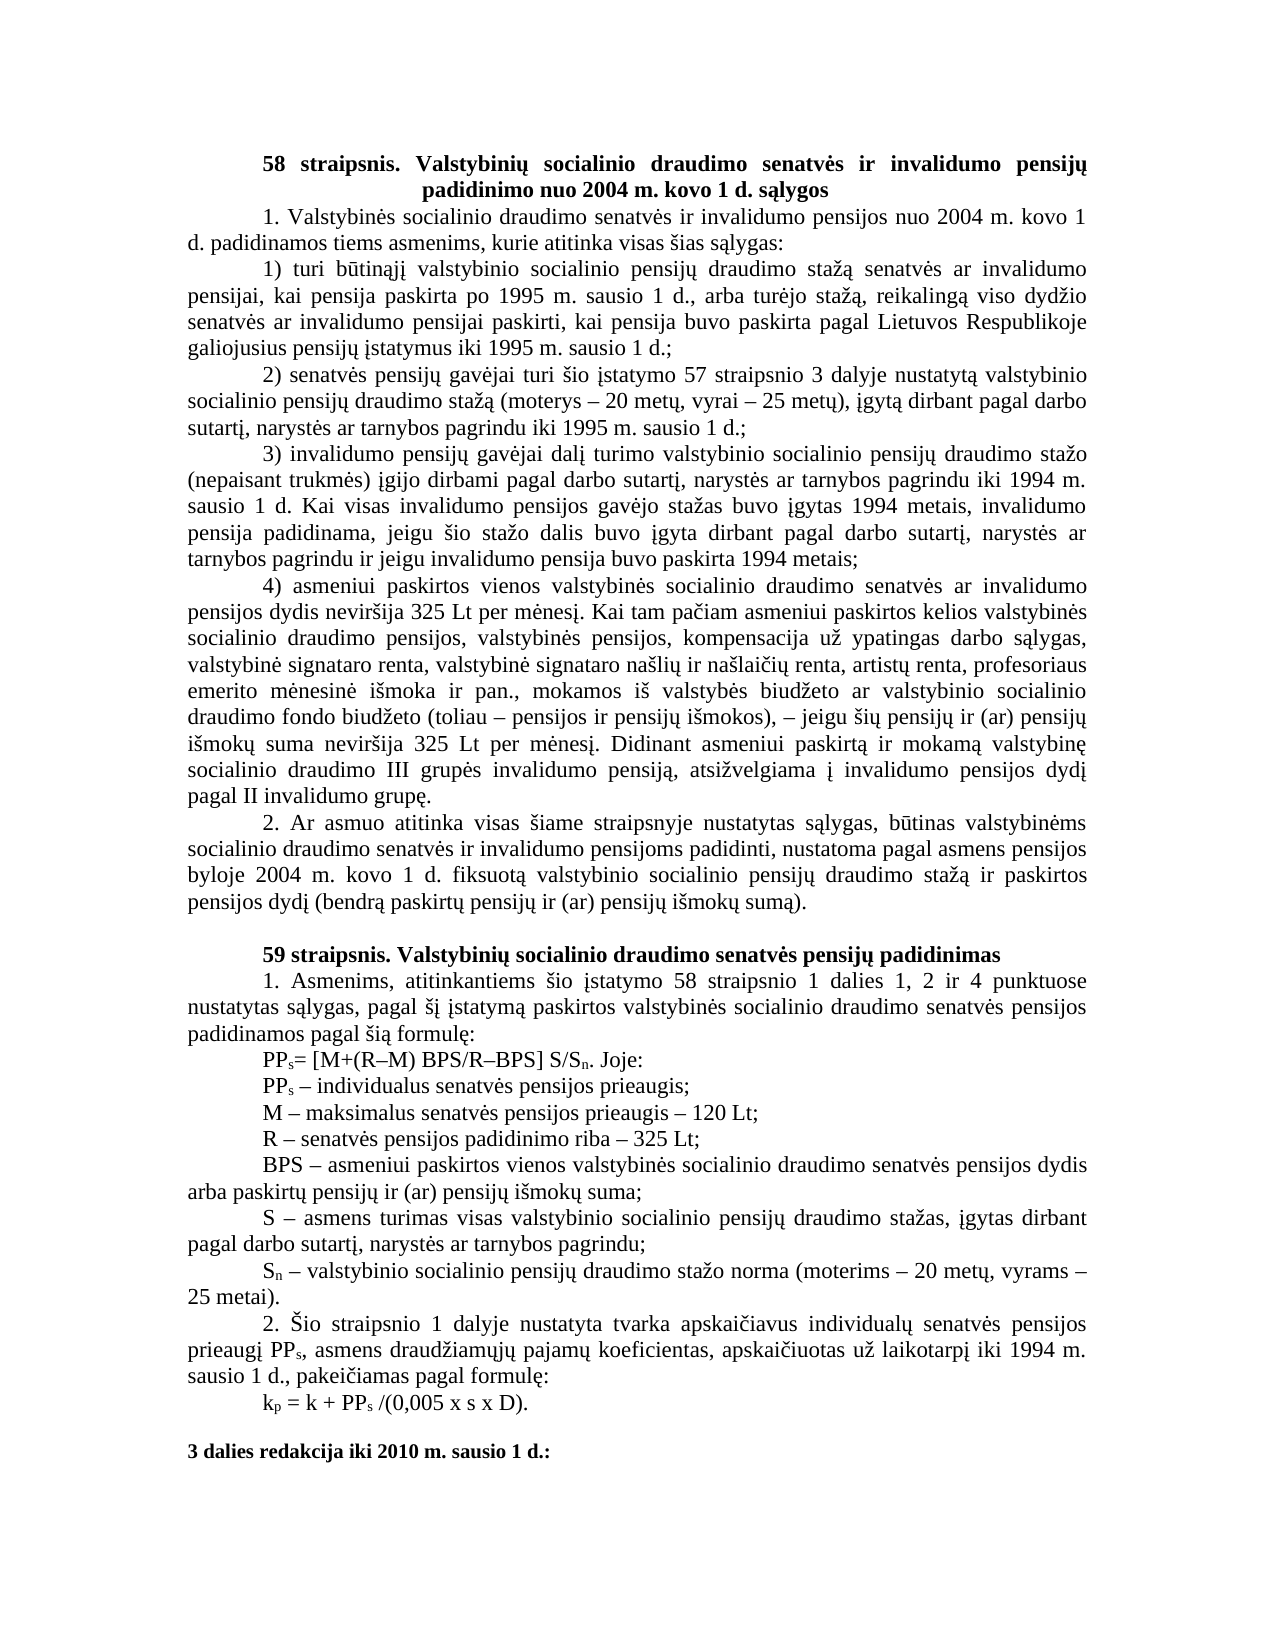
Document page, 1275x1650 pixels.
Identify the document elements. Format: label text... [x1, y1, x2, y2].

text PPs – individualus senatvės pensijos prieaugis; [187, 1072, 1088, 1099]
text R – senatvės pensijos padidinimo riba – 325 Lt; [187, 1125, 1088, 1151]
text kp = k + PPs /(0,005 x s x D). [187, 1389, 1088, 1415]
text 3) invalidumo pensijų gavėjai dalį turimo valstybinio socialinio pensijų draudimo stažo (nepaisant trukmės) įgijo dirbami pagal darbo sutartį, narystės ar tarnybos pagrindu iki 1994 m. sausio 1 d. Kai visas invalidumo pensijos gavėjo stažas buvo įgytas 1994 metais, invalidumo pensija padidinama, jeigu šio stažo dalis buvo įgyta dirbant pagal darbo sutartį, narystės ar tarnybos pagrindu ir jeigu invalidumo pensija buvo paskirta 1994 metais; [187, 440, 1088, 572]
text 1. Valstybinės socialinio draudimo senatvės ir invalidumo pensijos nuo 2004 m. kovo 1 d. padidinamos tiems asmenims, kurie atitinka visas šias sąlygas: [187, 203, 1088, 255]
text 1. Asmenims, atitinkantiems šio įstatymo 58 straipsnio 1 dalies 1, 2 ir 4 punktuose nustatytas sąlygas, pagal šį įstatymą paskirtos valstybinės socialinio draudimo senatvės pensijos padidinamos pagal šią formulę: [187, 967, 1088, 1046]
text PPs= [M+(R–M) BPS/R–BPS] S/Sn. Joje: [187, 1046, 1088, 1072]
text 1) turi būtinąjį valstybinio socialinio pensijų draudimo stažą senatvės ar invalidumo pensijai, kai pensija paskirta po 1995 m. sausio 1 d., arba turėjo stažą, reikalingą viso dydžio senatvės ar invalidumo pensijai paskirti, kai pensija buvo paskirta pagal Lietuvos Respublikoje galiojusius pensijų įstatymus iki 1995 m. sausio 1 d.; [187, 255, 1088, 361]
text 4) asmeniui paskirtos vienos valstybinės socialinio draudimo senatvės ar invalidumo pensijos dydis neviršija 325 Lt per mėnesį. Kai tam pačiam asmeniui paskirtos kelios valstybinės socialinio draudimo pensijos, valstybinės pensijos, kompensacija už ypatingas darbo sąlygas, valstybinė signataro renta, valstybinė signataro našlių ir našlaičių renta, artistų renta, profesoriaus emerito mėnesinė išmoka ir pan., mokamos iš valstybės biudžeto ar valstybinio socialinio draudimo fondo biudžeto (toliau – pensijos ir pensijų išmokos), – jeigu šių pensijų ir (ar) pensijų išmokų suma neviršija 325 Lt per mėnesį. Didinant asmeniui paskirtą ir mokamą valstybinę socialinio draudimo III grupės invalidumo pensiją, atsižvelgiama į invalidumo pensijos dydį pagal II invalidumo grupę. [187, 572, 1088, 809]
text 2. Šio straipsnio 1 dalyje nustatyta tvarka apskaičiavus individualų senatvės pensijos prieaugį PPs, asmens draudžiamųjų pajamų koeficientas, apskaičiuotas už laikotarpį iki 1994 m. sausio 1 d., pakeičiamas pagal formulę: [187, 1309, 1088, 1389]
text 3 dalies redakcija iki 2010 m. sausio 1 d.: [187, 1439, 1088, 1463]
text M – maksimalus senatvės pensijos prieaugis – 120 Lt; [187, 1099, 1088, 1125]
text 2) senatvės pensijų gavėjai turi šio įstatymo 57 straipsnio 3 dalyje nustatytą valstybinio socialinio pensijų draudimo stažą (moterys – 20 metų, vyrai – 25 metų), įgytą dirbant pagal darbo sutartį, narystės ar tarnybos pagrindu iki 1995 m. sausio 1 d.; [187, 361, 1088, 440]
text Sn – valstybinio socialinio pensijų draudimo stažo norma (moterims – 20 metų, vyrams – 25 metai). [187, 1257, 1088, 1309]
text S – asmens turimas visas valstybinio socialinio pensijų draudimo stažas, įgytas dirbant pagal darbo sutartį, narystės ar tarnybos pagrindu; [187, 1204, 1088, 1257]
text 58 straipsnis. Valstybinių socialinio draudimo senatvės ir invalidumo pensijų padidinimo nuo 2004 m. kovo 1 d. sąlygos [262, 150, 1088, 203]
text BPS – asmeniui paskirtos vienos valstybinės socialinio draudimo senatvės pensijos dydis arba paskirtų pensijų ir (ar) pensijų išmokų suma; [187, 1151, 1088, 1204]
text 59 straipsnis. Valstybinių socialinio draudimo senatvės pensijų padidinimas [187, 941, 1088, 967]
text 2. Ar asmuo atitinka visas šiame straipsnyje nustatytas sąlygas, būtinas valstybinėms socialinio draudimo senatvės ir invalidumo pensijoms padidinti, nustatoma pagal asmens pensijos byloje 2004 m. kovo 1 d. fiksuotą valstybinio socialinio pensijų draudimo stažą ir paskirtos pensijos dydį (bendrą paskirtų pensijų ir (ar) pensijų išmokų sumą). [187, 809, 1088, 914]
